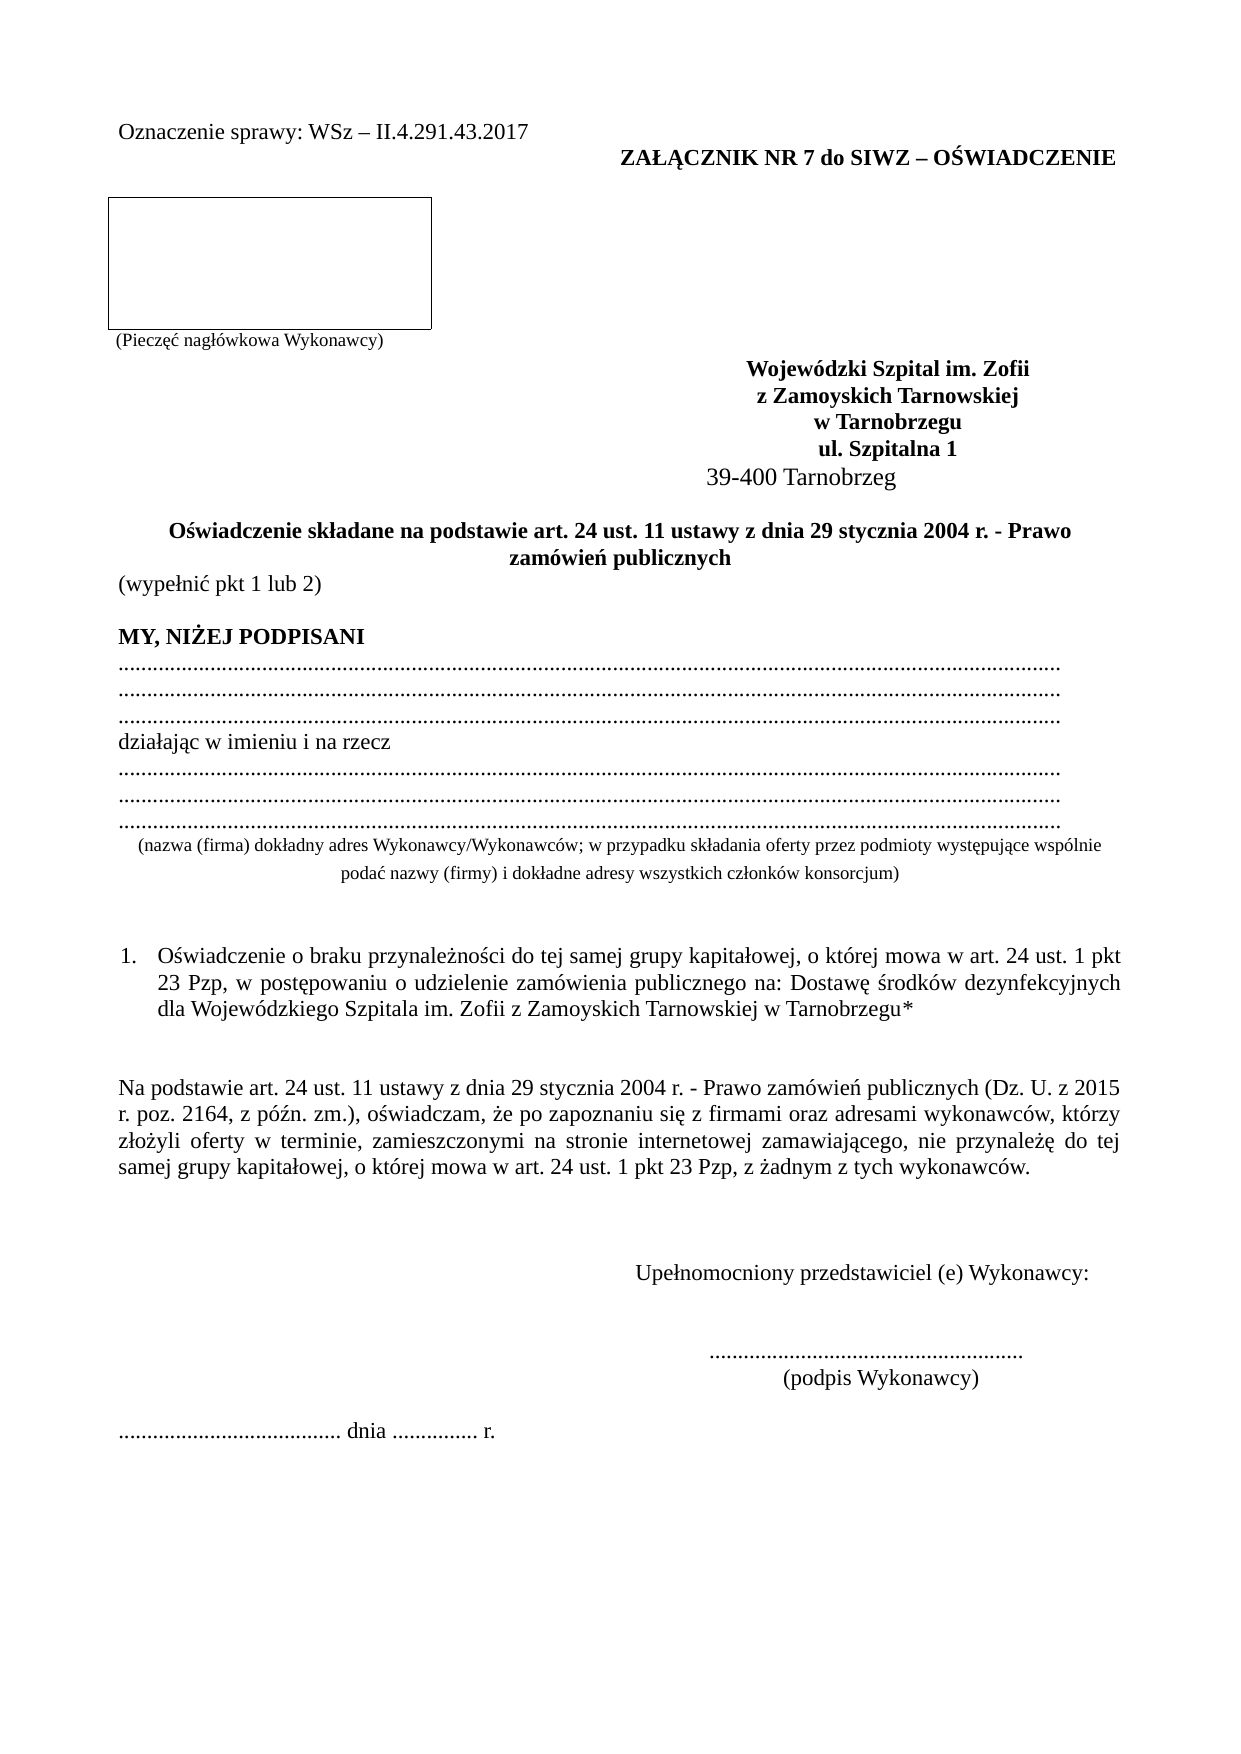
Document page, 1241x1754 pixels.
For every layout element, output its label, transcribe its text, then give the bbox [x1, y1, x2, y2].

text działając w imieniu i na rzecz [118, 728, 1122, 754]
text (nazwa (firma) dokładny adres Wykonawcy/Wykonawców; w przypadku składania oferty przez podmioty występujące wspólnie podać nazwy (firmy) i dokładne adresy wszystkich członków konsorcjum) [118, 833, 1122, 889]
table_cell [108, 356, 699, 517]
text ....................................................... [118, 1338, 1122, 1364]
table_cell [431, 329, 1077, 356]
text MY, NIŻEJ PODPISANI [118, 623, 1122, 649]
text . [118, 807, 1122, 833]
table_cell Wojewódzki Szpital im. Zofii z Zamoyskich Tarnowskiej w Tarnobrzegu ul. Szpitalna 1 39-400 Tarnobrzeg [699, 356, 1077, 517]
list Oświadczenie o braku przynależności do tej samej grupy kapitałowej, o której mowa w art. 24 ust. 1 pkt 23 Pzp, w postępowaniu o udzielenie zamówienia publicznego na: Dostawę środków dezynfekcyjnych dla Wojewódzkiego Szpitala im. Zofii z Zamoyskich Tarnowskiej w Tarnobrzegu* [120, 942, 1122, 1021]
table_header [109, 198, 431, 329]
table_cell [426, 330, 431, 356]
text Oświadczenie składane na podstawie art. 24 ust. 11 ustawy z dnia 29 stycznia 2004 r. - Prawo zamówień publicznych [118, 517, 1122, 570]
table_header [432, 197, 1077, 329]
text Oznaczenie sprawy: WSz – II.4.291.43.2017 [118, 118, 1122, 144]
text Na podstawie art. 24 ust. 11 ustawy z dnia 29 stycznia 2004 r. - Prawo zamówień publicznych (Dz. U. z 2015 r. poz. 2164, z późn. zm.), oświadczam, że po zapoznaniu się z firmami oraz adresami wykonawców, którzy złożyli oferty w terminie, zamieszczonymi na stronie internetowej zamawiającego, nie przynależę do tej samej grupy kapitałowej, o której mowa w art. 24 ust. 1 pkt 23 Pzp, z żadnym z tych wykonawców. [118, 1074, 1122, 1179]
text .. [118, 781, 1122, 807]
text ZAŁĄCZNIK NR 7 do SIWZ – OŚWIADCZENIE [118, 144, 1122, 171]
table_cell (Pieczęć nagłówkowa Wykonawcy) [108, 330, 426, 356]
text (podpis Wykonawcy) [118, 1364, 1122, 1390]
text (wypełnić pkt 1 lub 2) [118, 570, 1122, 596]
text ....................................... dnia ............... r. [118, 1417, 1122, 1443]
text Upełnomocniony przedstawiciel (e) Wykonawcy: [118, 1258, 1122, 1285]
